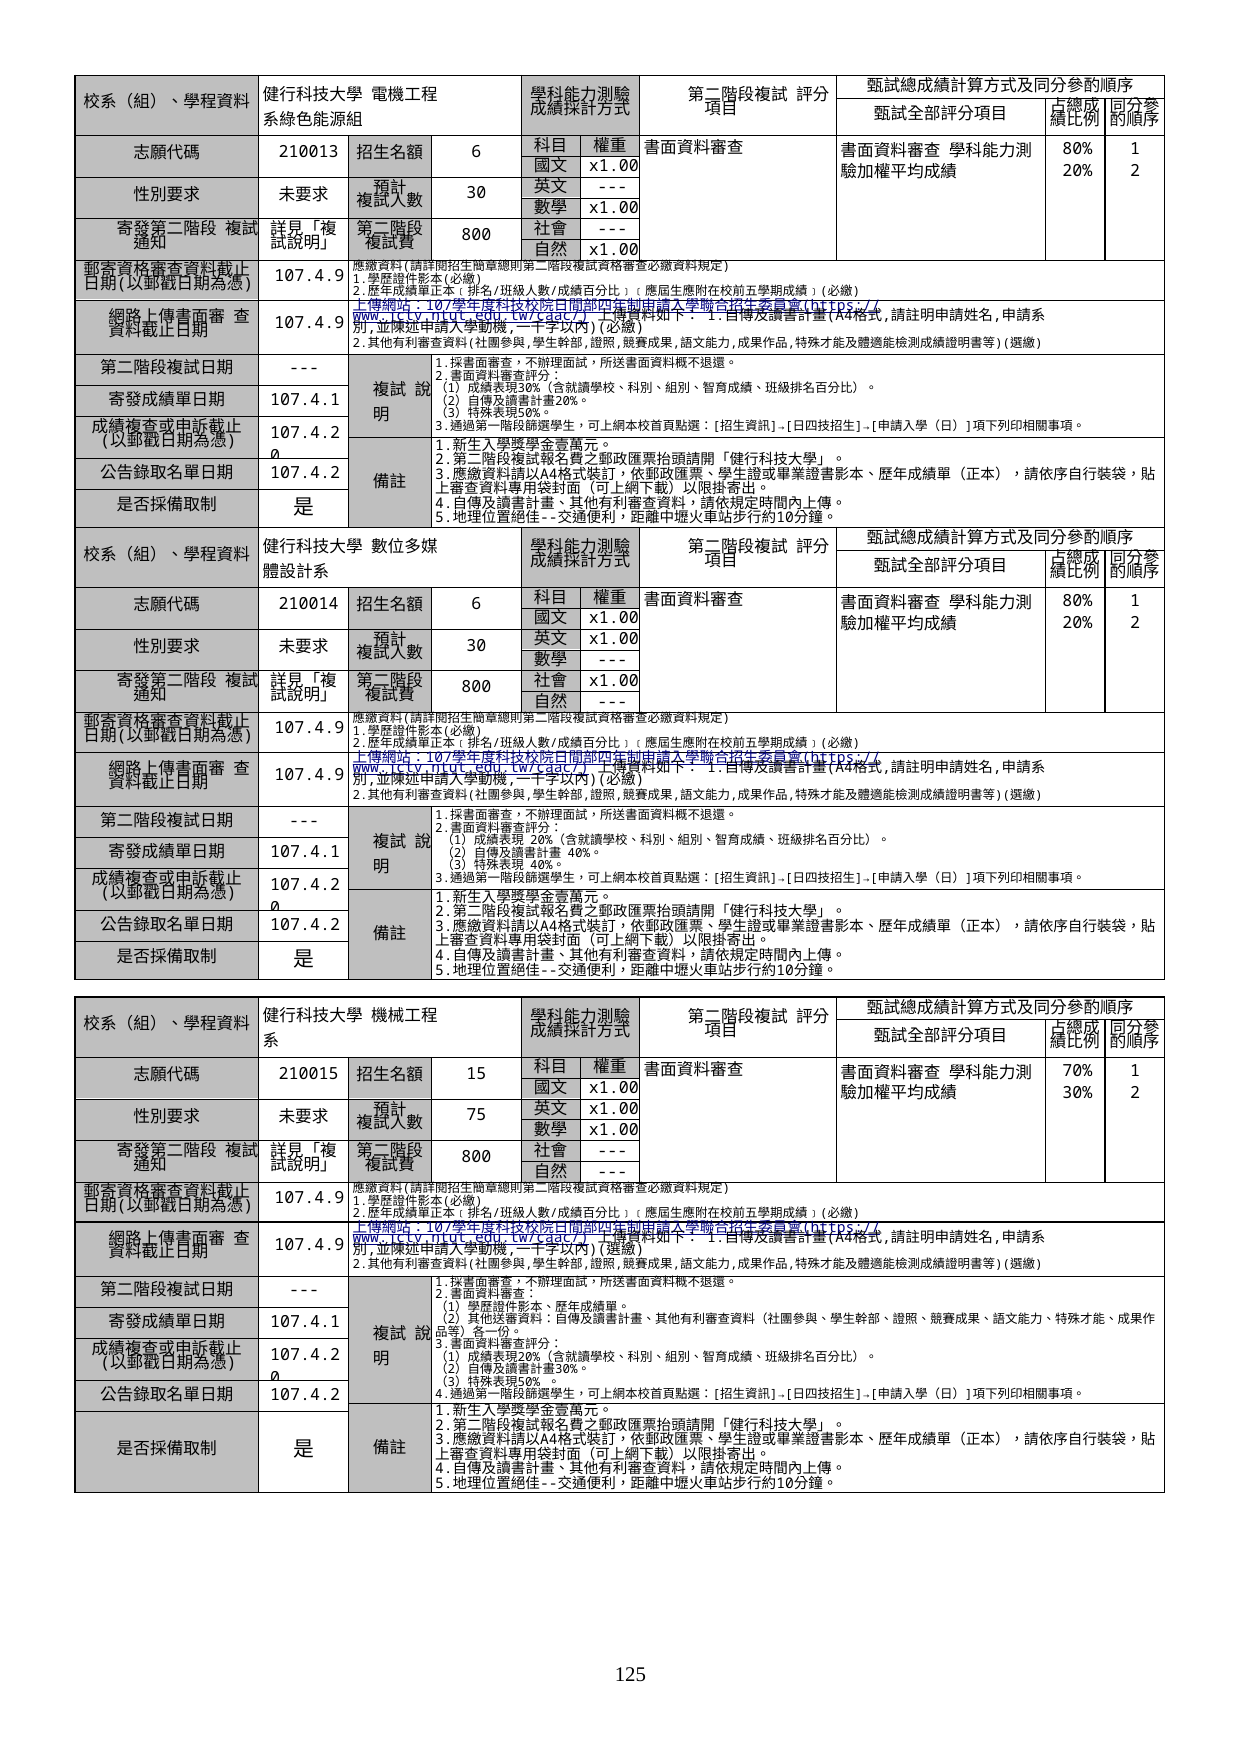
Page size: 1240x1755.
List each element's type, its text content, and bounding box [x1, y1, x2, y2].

table_cell 1.新生入學獎學金壹萬元。 2.第二階段複試報名費之郵政匯票抬頭請開「健行科技大學」。 3.應繳資料請以A4格式裝訂，依郵政匯票、學生證或畢業證書影本、歷年成績單（正本），請依序自行裝袋，貼 上審查資料專用袋封面（可上網下載）以限掛寄出。 4.自傳及讀書計畫、其他有利審查資料，請依規定時間內上傳。 5.地理位置絕佳--交通便利，距離中壢火車站步行約10分鐘。 [432, 890, 1164, 979]
table_cell 107.4.19 [259, 838, 348, 868]
table_cell 1.採書面審查，不辦理面試，所送書面資料概不退還。 2.書面資料審查評分： （1）成績表現30%（含就讀學校、科別、組別、智育成績、班級排名百分比）。 （2）自傳及讀書計畫20%。 （3）特殊表現50%。 3.通過第一階段篩選學生，可上網本校首頁點選：[招生資訊]→[日四技招生]→[申請入學（日）]項下列印相關事項。 [432, 355, 1164, 437]
table_cell 性別要求 [76, 1100, 258, 1140]
table_cell 30 [432, 178, 521, 218]
table_cell 郵寄資格審查資料截止 日期(以郵戳日期為憑) [76, 1183, 258, 1221]
table_cell 校系（組）、學程資料 [76, 528, 258, 587]
table_cell 同分參 酌順序 [1106, 551, 1164, 587]
table_cell 75 [432, 1100, 521, 1140]
table_cell 詳見「複 試說明」 [259, 219, 348, 260]
table_cell 寄發第二階段 複試通知 [76, 1141, 258, 1182]
table_cell 書面資料審查 [640, 1058, 836, 1182]
table_cell 數學 [522, 651, 580, 670]
table_cell 15 [432, 1058, 521, 1098]
table_cell 成績複查或申訴截止 (以郵戳日期為憑) [76, 1339, 258, 1380]
table_cell 郵寄資格審查資料截止 日期(以郵戳日期為憑) [76, 713, 258, 752]
table_cell 第二階段 複試費 [349, 671, 431, 712]
table_cell 成績複查或申訴截止 (以郵戳日期為憑) [76, 417, 258, 458]
table_cell 預計 複試人數 [349, 1100, 431, 1140]
table_cell 書面資料審查 學科能力測驗加權平均成績 [837, 136, 1045, 260]
table_cell x1.00 [581, 609, 639, 629]
table_cell 學科能力測驗 成績採計方式 [522, 528, 639, 587]
table_cell 英文 [522, 1100, 580, 1119]
table_cell --- [259, 1277, 348, 1307]
table_cell x1.00 [581, 1100, 639, 1119]
table_cell 數學 [522, 1120, 580, 1140]
table_cell 107.4.9 [259, 1223, 348, 1276]
table_cell 複試 說明 [349, 1277, 431, 1403]
table_cell 1 2 [1106, 1058, 1164, 1182]
table_cell 上傳網站：107學年度科技校院日間部四年制申請入學聯合招生委員會(https://www.jctv.ntut.edu.tw/caac/) 上傳資料如下： 1.自傳及讀書計畫(A4格式,請註明申請姓名,申請系別,並陳述申請入學動機,一千字以內)(選繳) 2.其他有利審查資料(社團參與,學生幹部,證照,競賽成果,語文能力,成果作品,特殊才能及體適能檢測成績證明書等)(選繳) [349, 1223, 1164, 1276]
table_cell 第二階段 複試費 [349, 1141, 431, 1182]
table_cell 107.4.9 [259, 261, 348, 299]
table_cell 6 [432, 136, 521, 177]
table_cell 寄發成績單日期 [76, 838, 258, 868]
table_cell 107.4.19 [259, 1308, 348, 1338]
table_cell 是 [259, 942, 348, 979]
table_cell 未要求 [259, 630, 348, 670]
table_cell 網路上傳書面審 查資料截止日期 [76, 301, 258, 354]
table_cell 志願代碼 [76, 1058, 258, 1098]
table_header 第二階段複試 評分項目 [640, 998, 836, 1057]
table_cell 210015 [259, 1058, 348, 1098]
table_cell 占總成 績比例 [1046, 551, 1104, 587]
table_cell 107.4.23 [259, 911, 348, 941]
table_cell 寄發成績單日期 [76, 386, 258, 416]
table_cell 甄試全部評分項目 [837, 1020, 1045, 1057]
table_cell 備註 [349, 1404, 431, 1492]
table_cell 占總成 績比例 [1046, 1020, 1104, 1057]
table_cell 80% 20% [1046, 136, 1104, 260]
table_cell 社會 [522, 671, 580, 691]
table_cell 國文 [522, 609, 580, 629]
table_cell --- [259, 355, 348, 385]
table_cell 210014 [259, 588, 348, 629]
table_cell 公告錄取名單日期 [76, 459, 258, 489]
table_cell 書面資料審查 [640, 136, 836, 260]
table_cell 是否採備取制 [76, 490, 258, 527]
table_cell 第二階段複試日期 [76, 807, 258, 837]
table_cell 是否採備取制 [76, 1412, 258, 1492]
table_cell 甄試總成績計算方式及同分參酌順序 [837, 528, 1164, 549]
table_cell 招生名額 [349, 588, 431, 629]
table_cell 800 [432, 1141, 521, 1182]
table_cell 科目 [522, 136, 580, 156]
table_cell --- [581, 219, 639, 239]
table_cell 應繳資料(請詳閱招生簡章總則第二階段複試資格審查必繳資料規定) 1.學歷證件影本(必繳) 2.歷年成績單正本﹝排名/班級人數/成績百分比﹞﹝應屆生應附在校前五學期成績﹞(必繳) [349, 713, 1164, 752]
table_cell 公告錄取名單日期 [76, 1381, 258, 1411]
table_cell x1.00 [581, 240, 639, 260]
table_cell 占總成 績比例 [1046, 99, 1104, 135]
table_cell 性別要求 [76, 630, 258, 670]
table_cell 國文 [522, 157, 580, 177]
table_cell 107.4.20 [259, 1339, 348, 1380]
table_cell 複試 說明 [349, 807, 431, 889]
table_cell 招生名額 [349, 136, 431, 177]
table_cell 第二階段複試日期 [76, 355, 258, 385]
table_cell 800 [432, 219, 521, 260]
table_cell 107.4.9 [259, 713, 348, 752]
table_cell 1.採書面審查，不辦理面試，所送書面資料概不退還。 2.書面資料審查評分： （1）成績表現 20%（含就讀學校、科別、組別、智育成績、班級排名百分比）。 （2）自傳及讀書計畫 40%。 （3）特殊表現 40%。 3.通過第一階段篩選學生，可上網本校首頁點選：[招生資訊]→[日四技招生]→[申請入學（日）]項下列印相關事項。 [432, 807, 1164, 889]
table_cell 詳見「複 試說明」 [259, 671, 348, 712]
table_cell 寄發第二階段 複試通知 [76, 219, 258, 260]
table_cell 未要求 [259, 1100, 348, 1140]
table_cell 成績複查或申訴截止 (以郵戳日期為憑) [76, 869, 258, 910]
table_cell 107.4.9 [259, 753, 348, 806]
table_cell 數學 [522, 199, 580, 218]
table_cell 備註 [349, 890, 431, 979]
table_cell 國文 [522, 1079, 580, 1098]
table_cell 網路上傳書面審 查資料截止日期 [76, 1223, 258, 1276]
table_cell 公告錄取名單日期 [76, 911, 258, 941]
table_cell 1.採書面審查，不辦理面試，所送書面資料概不退還。 2.書面資料審查： （1）學歷證件影本、歷年成績單。 （2）其他送審資料：自傳及讀書計畫、其他有利審查資料（社團參與、學生幹部、證照、競賽成果、語文能力、特殊才能、成果作 品等）各一份。 3.書面資料審查評分： （1）成績表現20%（含就讀學校、科別、組別、智育成績、班級排名百分比）。 （2）自傳及讀書計畫30%。 （3）特殊表現50% 。 4.通過第一階段篩選學生，可上網本校首頁點選：[招生資訊]→[日四技招生]→[申請入學（日）]項下列印相關事項。 [432, 1277, 1164, 1403]
table_cell 1 2 [1106, 588, 1164, 712]
table_cell x1.00 [581, 1079, 639, 1098]
table_cell 科目 [522, 1058, 580, 1078]
table_cell 預計 複試人數 [349, 178, 431, 218]
table_cell 107.4.19 [259, 386, 348, 416]
table_cell 書面資料審查 學科能力測驗加權平均成績 [837, 1058, 1045, 1182]
table_cell --- [581, 178, 639, 197]
table_header 健行科技大學 電機工程系綠色能源組 [259, 76, 521, 135]
table_cell 107.4.9 [259, 1183, 348, 1221]
table_cell 寄發第二階段 複試通知 [76, 671, 258, 712]
table_cell --- [259, 807, 348, 837]
table_cell 寄發成績單日期 [76, 1308, 258, 1338]
table_header 學科能力測驗 成績採計方式 [522, 76, 639, 135]
table_cell 社會 [522, 219, 580, 239]
table_cell 書面資料審查 [640, 588, 836, 712]
table_cell x1.00 [581, 630, 639, 649]
table_cell 應繳資料(請詳閱招生簡章總則第二階段複試資格審查必繳資料規定) 1.學歷證件影本(必繳) 2.歷年成績單正本﹝排名/班級人數/成績百分比﹞﹝應屆生應附在校前五學期成績﹞(必繳) [349, 1183, 1164, 1221]
table_cell 複試 說明 [349, 355, 431, 437]
table_cell 同分參 酌順序 [1106, 99, 1164, 135]
table_cell 權重 [581, 136, 639, 156]
table_cell x1.00 [581, 157, 639, 177]
table_cell 第二階段複試 評分項目 [640, 528, 836, 587]
table_cell 30 [432, 630, 521, 670]
table_cell 107.4.9 [259, 301, 348, 354]
table_cell 是否採備取制 [76, 942, 258, 979]
table_cell 自然 [522, 240, 580, 260]
table_cell 800 [432, 671, 521, 712]
table_cell 性別要求 [76, 178, 258, 218]
table_cell 招生名額 [349, 1058, 431, 1098]
table_cell 甄試全部評分項目 [837, 551, 1045, 587]
table_header 健行科技大學 機械工程系 [259, 998, 521, 1057]
table_cell 70% 30% [1046, 1058, 1104, 1182]
table_cell 是 [259, 490, 348, 527]
table_cell 英文 [522, 630, 580, 649]
table_cell --- [581, 1141, 639, 1161]
table_cell 網路上傳書面審 查資料截止日期 [76, 753, 258, 806]
table_cell --- [581, 651, 639, 670]
table_cell 上傳網站：107學年度科技校院日間部四年制申請入學聯合招生委員會(https://www.jctv.ntut.edu.tw/caac/) 上傳資料如下： 1.自傳及讀書計畫(A4格式,請註明申請姓名,申請系別,並陳述申請入學動機,一千字以內)(必繳) 2.其他有利審查資料(社團參與,學生幹部,證照,競賽成果,語文能力,成果作品,特殊才能及體適能檢測成績證明書等)(選繳) [349, 753, 1164, 806]
table_cell 預計 複試人數 [349, 630, 431, 670]
table_cell 1.新生入學獎學金壹萬元。 2.第二階段複試報名費之郵政匯票抬頭請開「健行科技大學」。 3.應繳資料請以A4格式裝訂，依郵政匯票、學生證或畢業證書影本、歷年成績單（正本），請依序自行裝袋，貼 上審查資料專用袋封面（可上網下載）以限掛寄出。 4.自傳及讀書計畫、其他有利審查資料，請依規定時間內上傳。 5.地理位置絕佳--交通便利，距離中壢火車站步行約10分鐘。 [432, 1404, 1164, 1492]
table_cell 書面資料審查 學科能力測驗加權平均成績 [837, 588, 1045, 712]
table_cell 英文 [522, 178, 580, 197]
table_cell x1.00 [581, 1120, 639, 1140]
table_cell 80% 20% [1046, 588, 1104, 712]
table_cell 備註 [349, 438, 431, 527]
table_cell 社會 [522, 1141, 580, 1161]
table_cell 1 2 [1106, 136, 1164, 260]
table_cell 6 [432, 588, 521, 629]
table_cell --- [581, 692, 639, 712]
table_header 校系（組）、學程資料 [76, 998, 258, 1057]
table_cell 應繳資料(請詳閱招生簡章總則第二階段複試資格審查必繳資料規定) 1.學歷證件影本(必繳) 2.歷年成績單正本﹝排名/班級人數/成績百分比﹞﹝應屆生應附在校前五學期成績﹞(必繳) [349, 261, 1164, 299]
table_cell 1.新生入學獎學金壹萬元。 2.第二階段複試報名費之郵政匯票抬頭請開「健行科技大學」。 3.應繳資料請以A4格式裝訂，依郵政匯票、學生證或畢業證書影本、歷年成績單（正本），請依序自行裝袋，貼 上審查資料專用袋封面（可上網下載）以限掛寄出。 4.自傳及讀書計畫、其他有利審查資料，請依規定時間內上傳。 5.地理位置絕佳--交通便利，距離中壢火車站步行約10分鐘。 [432, 438, 1164, 527]
table_cell 科目 [522, 588, 580, 608]
table_cell 志願代碼 [76, 588, 258, 629]
table_cell 210013 [259, 136, 348, 177]
table_cell 107.4.23 [259, 459, 348, 489]
table_cell 未要求 [259, 178, 348, 218]
table_cell --- [581, 1162, 639, 1182]
table_header 甄試總成績計算方式及同分參酌順序 [837, 998, 1164, 1019]
table_cell 郵寄資格審查資料截止 日期(以郵戳日期為憑) [76, 261, 258, 299]
table_cell 是 [259, 1412, 348, 1492]
table_cell 同分參 酌順序 [1106, 1020, 1164, 1057]
table_cell 權重 [581, 588, 639, 608]
table_cell 第二階段 複試費 [349, 219, 431, 260]
table_header 第二階段複試 評分項目 [640, 76, 836, 135]
table_cell 健行科技大學 數位多媒體設計系 [259, 528, 521, 587]
table_cell 詳見「複 試說明」 [259, 1141, 348, 1182]
table_cell 107.4.23 [259, 1381, 348, 1411]
table_header 校系（組）、學程資料 [76, 76, 258, 135]
table_cell 甄試全部評分項目 [837, 99, 1045, 135]
table_cell 志願代碼 [76, 136, 258, 177]
table_header 甄試總成績計算方式及同分參酌順序 [837, 76, 1164, 97]
table_cell x1.00 [581, 671, 639, 691]
table_cell 107.4.20 [259, 869, 348, 910]
table_cell x1.00 [581, 199, 639, 218]
table_cell 上傳網站：107學年度科技校院日間部四年制申請入學聯合招生委員會(https://www.jctv.ntut.edu.tw/caac/) 上傳資料如下： 1.自傳及讀書計畫(A4格式,請註明申請姓名,申請系別,並陳述申請入學動機,一千字以內)(必繳) 2.其他有利審查資料(社團參與,學生幹部,證照,競賽成果,語文能力,成果作品,特殊才能及體適能檢測成績證明書等)(選繳) [349, 301, 1164, 354]
table_cell 107.4.20 [259, 417, 348, 458]
table_cell 自然 [522, 1162, 580, 1182]
table_cell 自然 [522, 692, 580, 712]
table_header 學科能力測驗 成績採計方式 [522, 998, 639, 1057]
table_cell 權重 [581, 1058, 639, 1078]
table_cell 第二階段複試日期 [76, 1277, 258, 1307]
